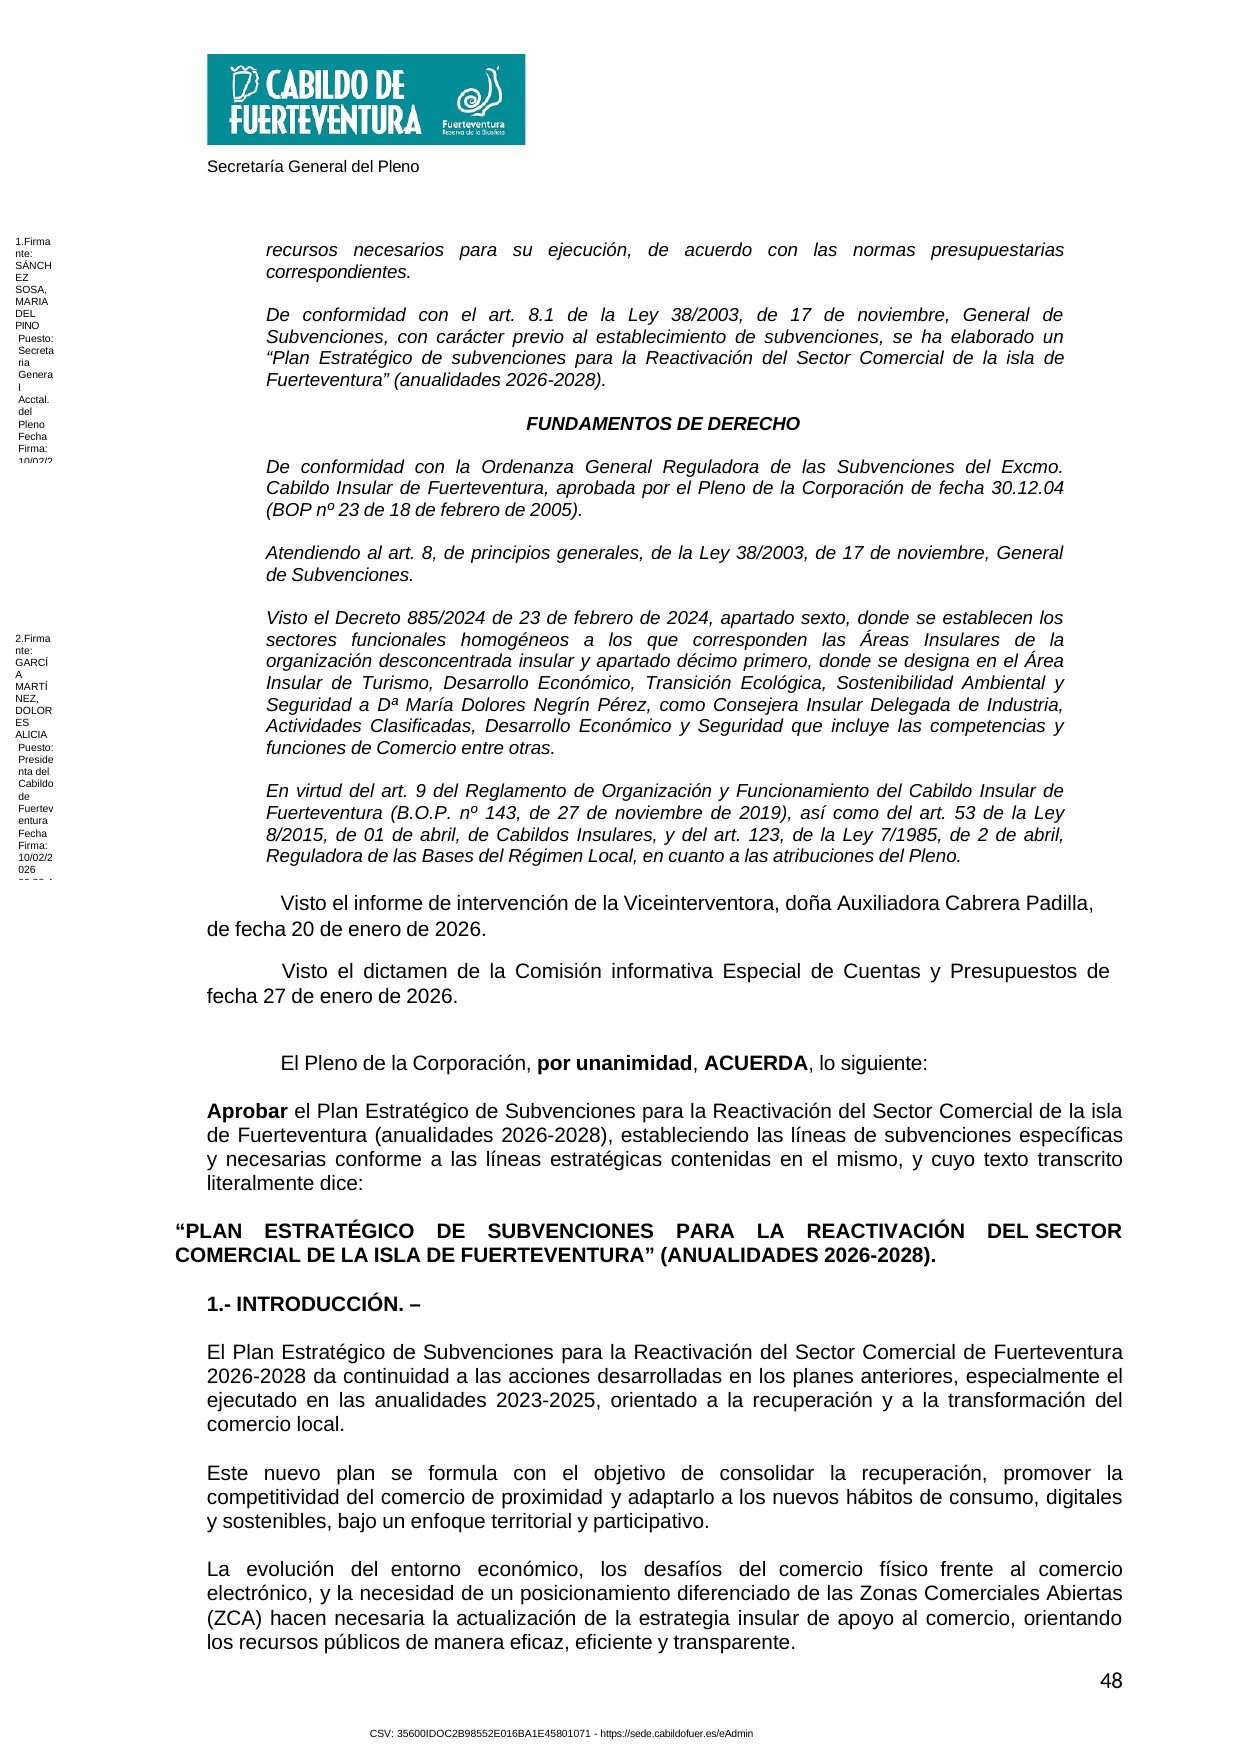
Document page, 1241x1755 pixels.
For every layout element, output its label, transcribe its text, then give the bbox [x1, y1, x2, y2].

text FUNDAMENTOS DE DERECHO [478, 412, 850, 434]
text Visto el Decreto 885/2024 de 23 de febrero de 2024, apartado sexto, donde se establecen los sectores funcionales homogéneos a los que corresponden las Áreas Insulares de la organización desconcentrada insular y apartado décimo primero, donde se designa en el Área Insular de Turismo, Desarrollo Económico, Transición Ecológica, Sostenibilidad Ambiental y Seguridad a Dª María Dolores Negrín Pérez, como Consejera Insular Delegada de Industria, Actividades Clasificadas, Desarrollo Económico y Seguridad que incluye las competencias y funciones de Comercio entre otras. [266, 607, 1064, 759]
text El Plan Estratégico de Subvenciones para la Reactivación del Sector Comercial de Fuerteventura 2026-2028 da continuidad a las acciones desarrolladas en los planes anteriores, especialmente el ejecutado en las anualidades 2023-2025, orientado a la recuperación y a la transformación del comercio local. [207, 1340, 1123, 1436]
text De conformidad con la Ordenanza General Reguladora de las Subvenciones del Excmo. Cabildo Insular de Fuerteventura, aprobada por el Pleno de la Corporación de fecha 30.12.04 (BOP nº 23 de 18 de febrero de 2005). [266, 456, 1064, 521]
text El Pleno de la Corporación, por unanimidad, ACUERDA, lo siguiente: [280, 1050, 1138, 1074]
text Visto el informe de intervención de la Viceinterventora, doña Auxiliadora Cabrera Padilla, de fecha 20 de enero de 2026. [207, 891, 1103, 941]
text En virtud del art. 9 del Reglamento de Organización y Funcionamiento del Cabildo Insular de Fuerteventura (B.O.P. nº 143, de 27 de noviembre de 2019), así como del art. 53 de la Ley 8/2015, de 01 de abril, de Cabildos Insulares, y del art. 123, de la Ley 7/1985, de 2 de abril, Reguladora de las Bases del Régimen Local, en cuanto a las atribuciones del Pleno. [266, 780, 1064, 867]
text De conformidad con el art. 8.1 de la Ley 38/2003, de 17 de noviembre, General de Subvenciones, con carácter previo al establecimiento de subvenciones, se ha elaborado un “Plan Estratégico de subvenciones para la Reactivación del Sector Comercial de la isla de Fuerteventura” (anualidades 2026-2028). [266, 304, 1064, 391]
text La evolución del entorno económico, los desafíos del comercio físico frente al comercio electrónico, y la necesidad de un posicionamiento diferenciado de las Zonas Comerciales Abiertas (ZCA) hacen necesaria la actualización de la estrategia insular de apoyo al comercio, orientando los recursos públicos de manera eficaz, eficiente y transparente. [207, 1557, 1123, 1654]
text Puesto: Presidenta del Cabildo de Fuerteventura Fecha Firma: 10/02/2026 09:39:40 [18, 741, 54, 879]
text Este nuevo plan se formula con el objetivo de consolidar la recuperación, promover la competitividad del comercio de proximidad y adaptarlo a los nuevos hábitos de consumo, digitales y sostenibles, bajo un enfoque territorial y participativo. [207, 1460, 1123, 1533]
text 1.Firmante: SÁNCHEZ SOSA,MARIA DEL PINO [15, 236, 54, 332]
text Atendiendo al art. 8, de principios generales, de la Ley 38/2003, de 17 de noviembre, General de Subvenciones. [266, 542, 1064, 585]
text recursos necesarios para su ejecución, de acuerdo con las normas presupuestarias correspondientes. [266, 239, 1064, 282]
text 1.- INTRODUCCIÓN. – [207, 1292, 1138, 1316]
text Puesto: Secretaria General Acctal. del Pleno Fecha Firma: 10/02/2026 08:45:22 [18, 332, 54, 463]
subtitle “PLAN ESTRATÉGICO DE SUBVENCIONES PARA LA REACTIVACIÓN DEL SECTOR COMERCIAL DE LA ISLA DE FUERTEVENTURA” (ANUALIDADES 2026-2028). [175, 1219, 1122, 1267]
text Visto el dictamen de la Comisión informativa Especial de Cuentas y Presupuestos de fecha 27 de enero de 2026. [207, 959, 1138, 1008]
text 2.Firmante: GARCÍA MARTÍNEZ, DOLORES ALICIA [15, 633, 54, 741]
text Aprobar el Plan Estratégico de Subvenciones para la Reactivación del Sector Comercial de la isla de Fuerteventura (anualidades 2026-2028), estableciendo las líneas de subvenciones específicas y necesarias conforme a las líneas estratégicas contenidas en el mismo, y cuyo texto transcrito literalmente dice: [207, 1098, 1123, 1195]
subtitle 48 [175, 1666, 1123, 1694]
